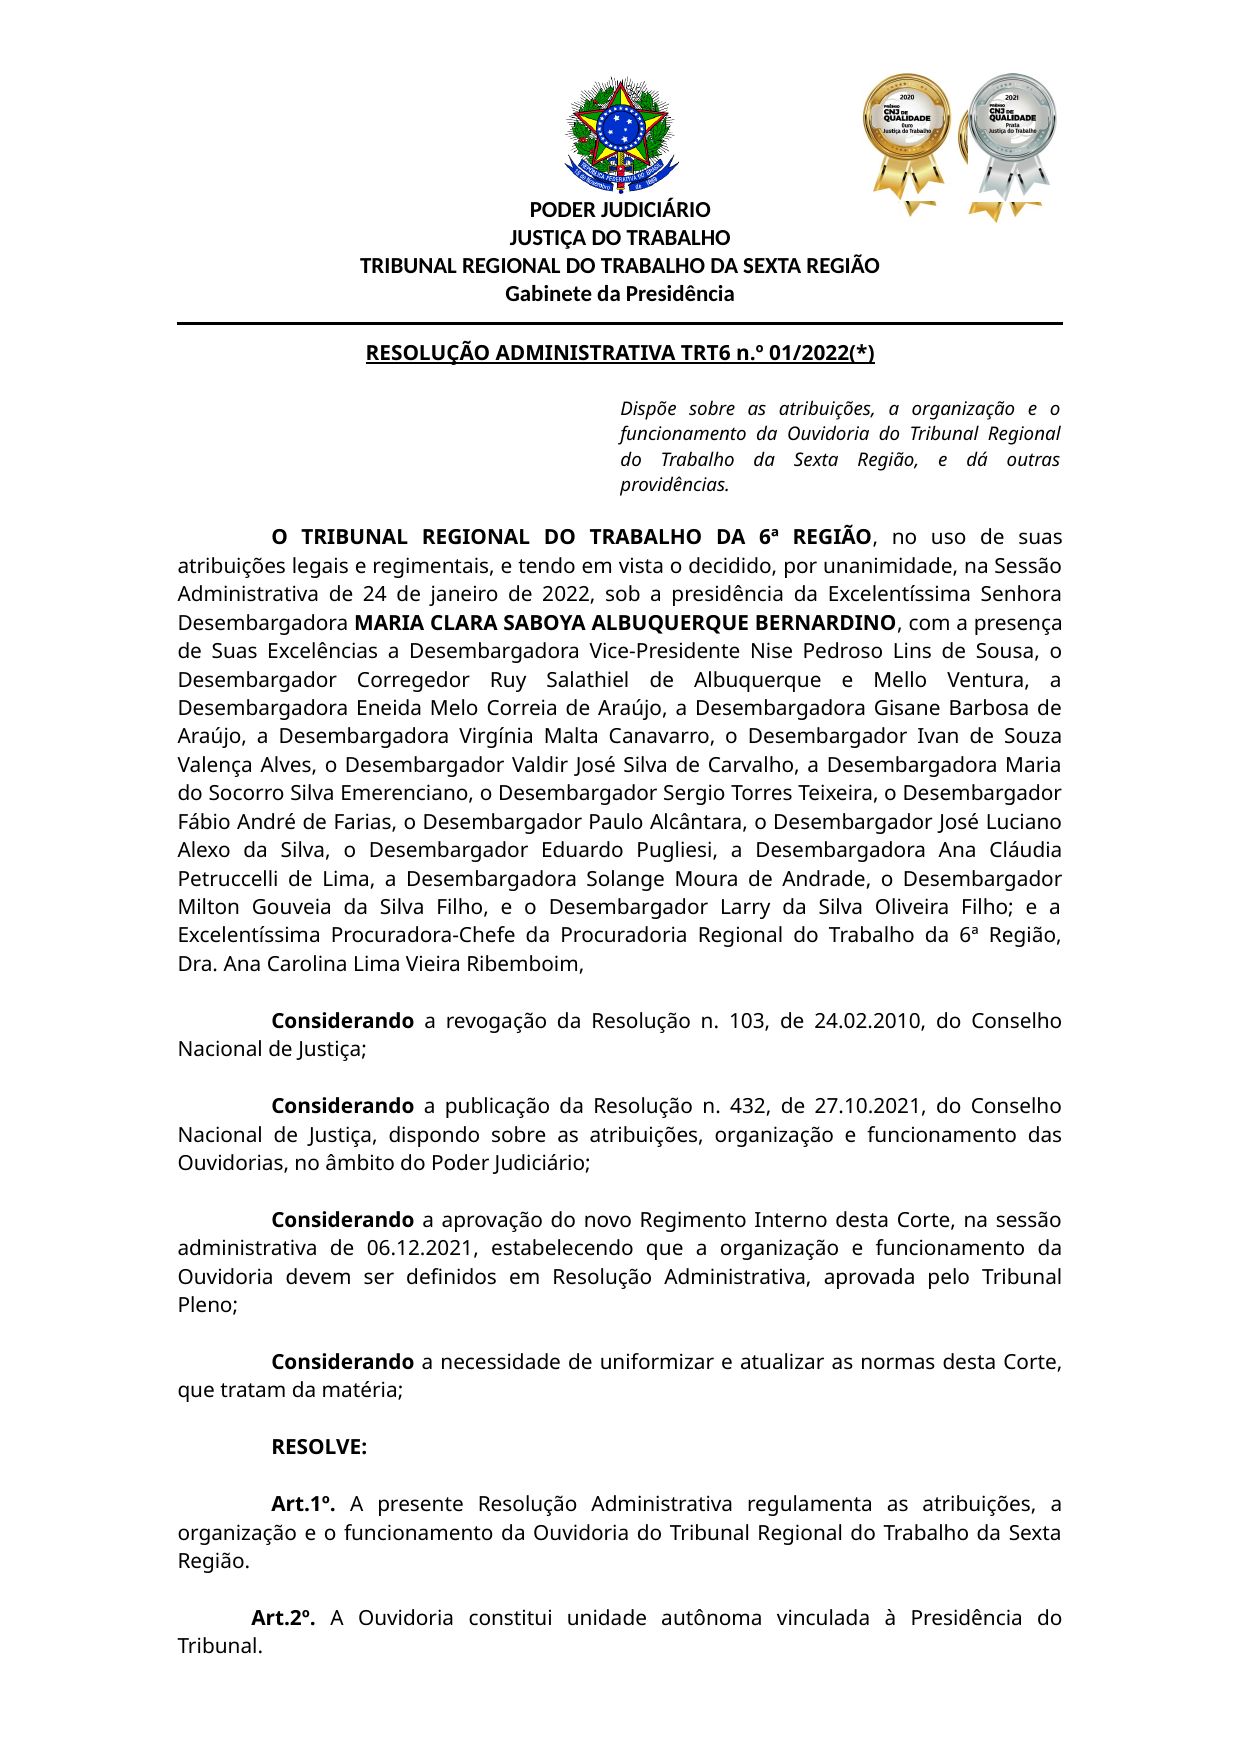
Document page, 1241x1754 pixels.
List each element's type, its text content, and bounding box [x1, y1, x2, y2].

text Considerando a revogação da Resolução n. 103, de 24.02.2010, do Conselho Nacional de Justiça; [177, 1006, 1063, 1063]
text Art.2º. A Ouvidoria constitui unidade autônoma vinculada à Presidência do Tribunal. [177, 1603, 1063, 1660]
text Considerando a necessidade de uniformizar e atualizar as normas desta Corte, que tratam da matéria; [177, 1347, 1063, 1404]
text O TRIBUNAL REGIONAL DO TRABALHO DA 6ª REGIÃO, no uso de suas atribuições legais e regimentais, e tendo em vista o decidido, por unanimidade, na Sessão Administrativa de 24 de janeiro de 2022, sob a presidência da Excelentíssima Senhora Desembargadora MARIA CLARA SABOYA ALBUQUERQUE BERNARDINO, com a presença de Suas Excelências a Desembargadora Vice-Presidente Nise Pedroso Lins de Sousa, o Desembargador Corregedor Ruy Salathiel de Albuquerque e Mello Ventura, a Desembargadora Eneida Melo Correia de Araújo, a Desembargadora Gisane Barbosa de Araújo, a Desembargadora Virgínia Malta Canavarro, o Desembargador Ivan de Souza Valença Alves, o Desembargador Valdir José Silva de Carvalho, a Desembargadora Maria do Socorro Silva Emerenciano, o Desembargador Sergio Torres Teixeira, o Desembargador Fábio André de Farias, o Desembargador Paulo Alcântara, o Desembargador José Luciano Alexo da Silva, o Desembargador Eduardo Pugliesi, a Desembargadora Ana Cláudia Petruccelli de Lima, a Desembargadora Solange Moura de Andrade, o Desembargador Milton Gouveia da Silva Filho, e o Desembargador Larry da Silva Oliveira Filho; e a Excelentíssima Procuradora-Chefe da Procuradoria Regional do Trabalho da 6ª Região, Dra. Ana Carolina Lima Vieira Ribemboim, [177, 522, 1063, 977]
text RESOLVE: [177, 1432, 1063, 1461]
text RESOLUÇÃO ADMINISTRATIVA TRT6 n.º 01/2022(*) [177, 338, 1063, 366]
text Dispõe sobre as atribuições, a organização e o funcionamento da Ouvidoria do Tribunal Regional do Trabalho da Sexta Região, e dá outras providências. [620, 395, 1063, 497]
text Art.1º. A presente Resolução Administrativa regulamenta as atribuições, a organização e o funcionamento da Ouvidoria do Tribunal Regional do Trabalho da Sexta Região. [177, 1489, 1063, 1575]
text Considerando a aprovação do novo Regimento Interno desta Corte, na sessão administrativa de 06.12.2021, estabelecendo que a organização e funcionamento da Ouvidoria devem ser definidos em Resolução Administrativa, aprovada pelo Tribunal Pleno; [177, 1205, 1063, 1319]
text Considerando a publicação da Resolução n. 432, de 27.10.2021, do Conselho Nacional de Justiça, dispondo sobre as atribuições, organização e funcionamento das Ouvidorias, no âmbito do Poder Judiciário; [177, 1091, 1063, 1177]
